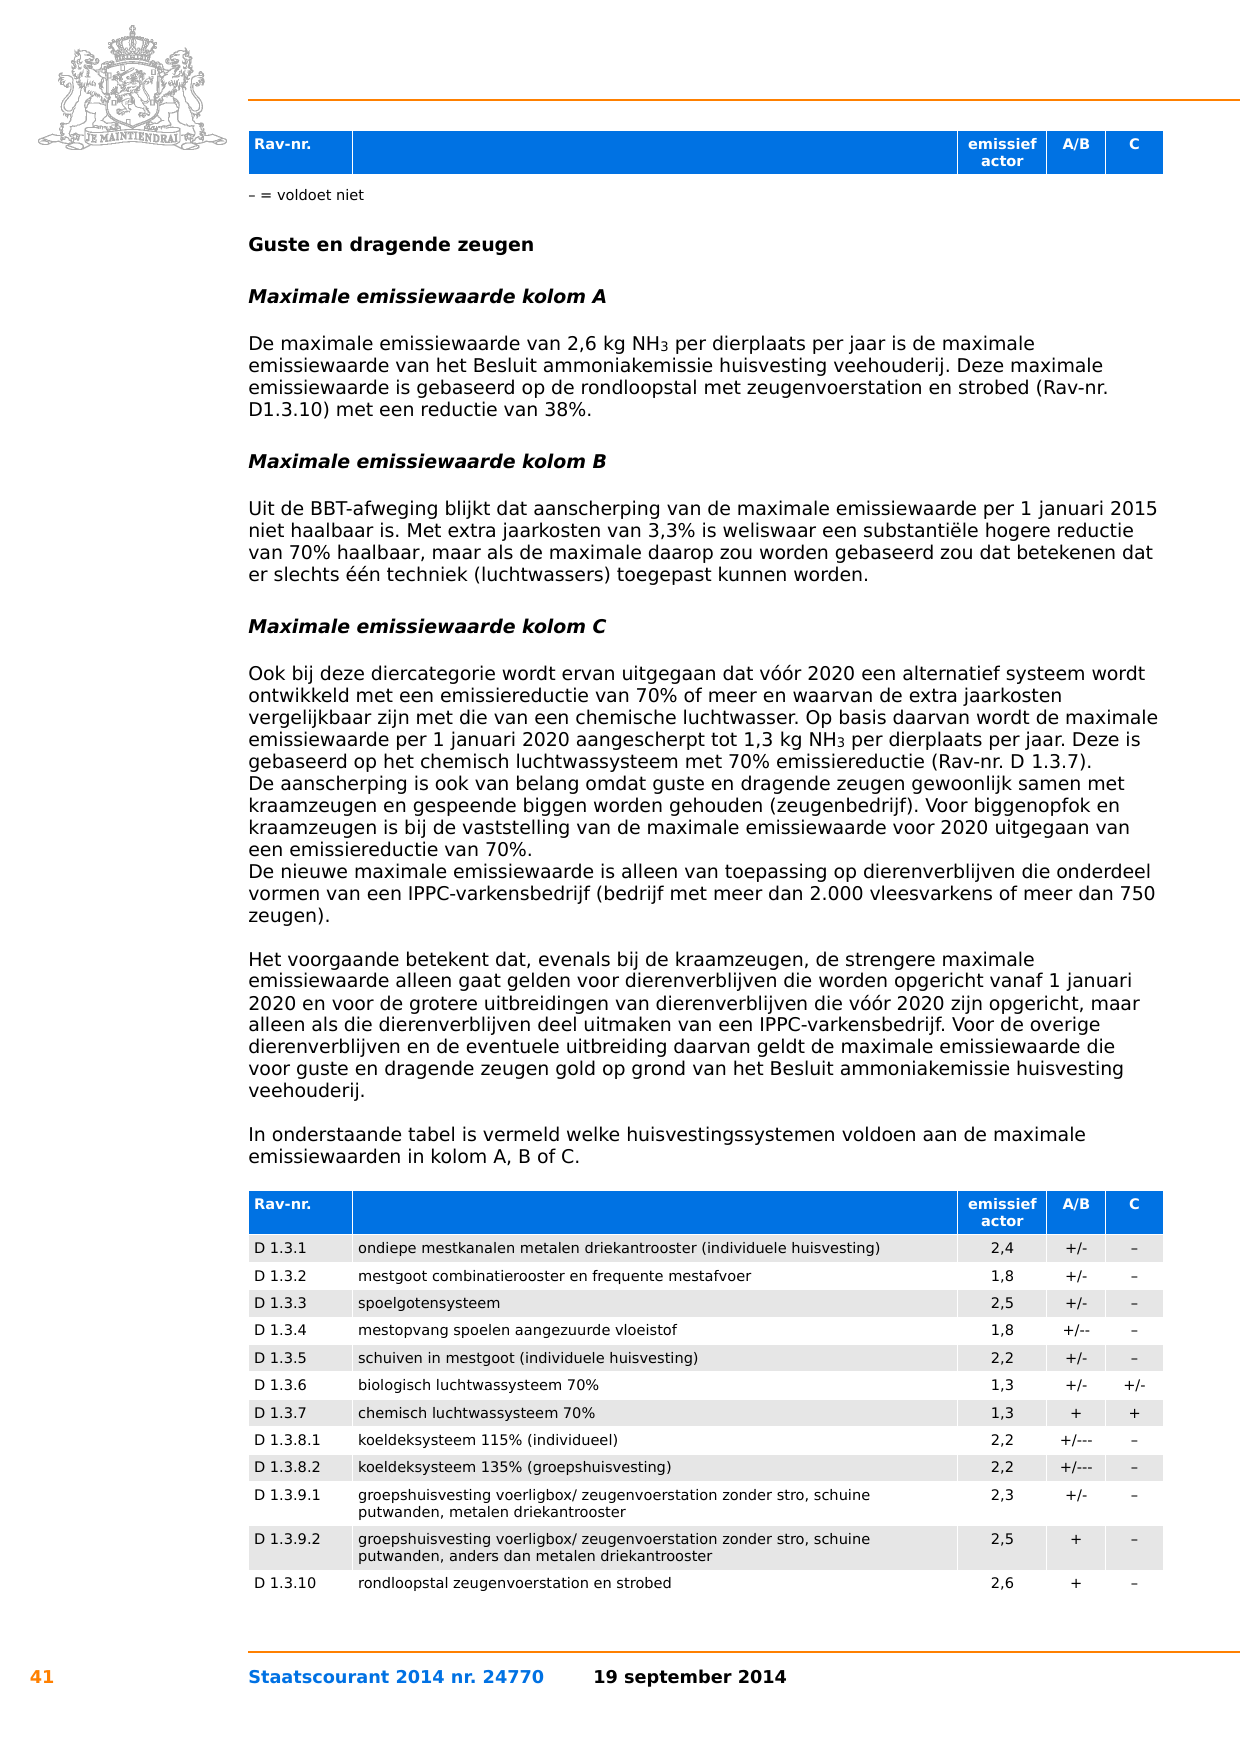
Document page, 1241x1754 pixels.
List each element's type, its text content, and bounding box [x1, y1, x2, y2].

table_cell mestopvang spoelen aangezuurde vloeistof [353, 1318, 957, 1344]
table_cell + [1047, 1526, 1105, 1570]
table_cell +/- [1047, 1290, 1105, 1317]
table_cell 2,5 [958, 1290, 1046, 1317]
table_cell – [1106, 1571, 1163, 1597]
subtitle Maximale emissiewaarde kolom B [248, 451, 1163, 473]
table_cell +/- [1047, 1263, 1105, 1289]
subtitle Maximale emissiewaarde kolom C [248, 616, 1163, 638]
table_cell +/-- [1047, 1318, 1105, 1344]
table_cell – [1106, 1263, 1163, 1289]
table_cell 2,6 [958, 1571, 1046, 1597]
table_cell D 1.3.2 [249, 1263, 352, 1289]
table_cell 2,2 [958, 1345, 1046, 1371]
table_cell – [1106, 1345, 1163, 1371]
table_header emissiefactor [958, 131, 1046, 174]
table_cell 1,3 [958, 1400, 1046, 1426]
table_cell 2,4 [958, 1235, 1046, 1262]
subtitle Guste en dragende zeugen [248, 234, 1163, 256]
table_cell – [1106, 1235, 1163, 1262]
table_cell – [1106, 1455, 1163, 1481]
table_header [353, 1191, 957, 1234]
table_cell chemisch luchtwassysteem 70% [353, 1400, 957, 1426]
table_cell 1,8 [958, 1318, 1046, 1344]
text Uit de BBT-afweging blijkt dat aanscherping van de maximale emissiewaarde per 1 januari 2015 niet haalbaar is. Met extra jaarkosten van 3,3% is weliswaar een substantiële hogere reductie van 70% haalbaar, maar als de maximale daarop zou worden gebaseerd zou dat betekenen dat er slechts één techniek (luchtwassers) toegepast kunnen worden. [248, 498, 1163, 586]
table_cell 1,3 [958, 1373, 1046, 1399]
table_header Rav-nr. [249, 131, 352, 174]
table_cell koeldeksysteem 135% (groepshuisvesting) [353, 1455, 957, 1481]
text Het voorgaande betekent dat, evenals bij de kraamzeugen, de strengere maximale emissiewaarde alleen gaat gelden voor dierenverblijven die worden opgericht vanaf 1 januari 2020 en voor de grotere uitbreidingen van dierenverblijven die vóór 2020 zijn opgericht, maar alleen als die dierenverblijven deel uitmaken van een IPPC-varkensbedrijf. Voor de overige dierenverblijven en de eventuele uitbreiding daarvan geldt de maximale emissiewaarde die voor guste en dragende zeugen gold op grond van het Besluit ammoniakemissie huisvesting veehouderij. [248, 948, 1163, 1102]
table_cell +/- [1047, 1345, 1105, 1371]
table_cell D 1.3.5 [249, 1345, 352, 1371]
table_cell groepshuisvesting voerligbox/ zeugenvoerstation zonder stro, schuine putwanden, anders dan metalen driekantrooster [353, 1526, 957, 1570]
table_cell D 1.3.4 [249, 1318, 352, 1344]
text Ook bij deze diercategorie wordt ervan uitgegaan dat vóór 2020 een alternatief systeem wordt ontwikkeld met een emissiereductie van 70% of meer en waarvan de extra jaarkosten vergelijkbaar zijn met die van een chemische luchtwasser. Op basis daarvan wordt de maximale emissiewaarde per 1 januari 2020 aangescherpt tot 1,3 kg NH3 per dierplaats per jaar. Deze is gebaseerd op het chemisch luchtwassysteem met 70% emissiereductie (Rav-nr. D 1.3.7). [248, 663, 1163, 773]
table_cell – [1106, 1482, 1163, 1525]
table_cell D 1.3.9.2 [249, 1526, 352, 1570]
table_cell 2,2 [958, 1455, 1046, 1481]
table_cell groepshuisvesting voerligbox/ zeugenvoerstation zonder stro, schuine putwanden, metalen driekantrooster [353, 1482, 957, 1525]
text De aanscherping is ook van belang omdat guste en dragende zeugen gewoonlijk samen met kraamzeugen en gespeende biggen worden gehouden (zeugenbedrijf). Voor biggenopfok en kraamzeugen is bij de vaststelling van de maximale emissiewaarde voor 2020 uitgegaan van een emissiereductie van 70%. [248, 773, 1163, 861]
table_cell koeldeksysteem 115% (individueel) [353, 1427, 957, 1453]
table_cell D 1.3.8.1 [249, 1427, 352, 1453]
table_cell – [1106, 1290, 1163, 1317]
table_cell +/--- [1047, 1455, 1105, 1481]
table_cell + [1047, 1400, 1105, 1426]
table_cell D 1.3.3 [249, 1290, 352, 1317]
subtitle Maximale emissiewaarde kolom A [248, 286, 1163, 308]
text De maximale emissiewaarde van 2,6 kg NH3 per dierplaats per jaar is de maximale emissiewaarde van het Besluit ammoniakemissie huisvesting veehouderij. Deze maximale emissiewaarde is gebaseerd op de rondloopstal met zeugenvoerstation en strobed (Rav-nr. D1.3.10) met een reductie van 38%. [248, 333, 1163, 421]
table_cell D 1.3.10 [249, 1571, 352, 1597]
table_cell +/--- [1047, 1427, 1105, 1453]
table_header A/B [1047, 131, 1105, 174]
table_cell +/- [1047, 1235, 1105, 1262]
table_header A/B [1047, 1191, 1105, 1234]
table_cell rondloopstal zeugenvoerstation en strobed [353, 1571, 957, 1597]
table_cell +/- [1047, 1373, 1105, 1399]
table_header [353, 131, 957, 174]
table_cell biologisch luchtwassysteem 70% [353, 1373, 957, 1399]
text In onderstaande tabel is vermeld welke huisvestingssystemen voldoen aan de maximale emissiewaarden in kolom A, B of C. [248, 1124, 1163, 1168]
table_cell ondiepe mestkanalen metalen driekantrooster (individuele huisvesting) [353, 1235, 957, 1262]
table_header C [1106, 131, 1163, 174]
picture [38, 25, 227, 150]
table_cell D 1.3.1 [249, 1235, 352, 1262]
table_cell + [1106, 1400, 1163, 1426]
table_cell +/- [1047, 1482, 1105, 1525]
table_cell 2,5 [958, 1526, 1046, 1570]
table_cell 1,8 [958, 1263, 1046, 1289]
table_cell spoelgotensysteem [353, 1290, 957, 1317]
table_cell – [1106, 1526, 1163, 1570]
table_cell schuiven in mestgoot (individuele huisvesting) [353, 1345, 957, 1371]
table_cell D 1.3.9.1 [249, 1482, 352, 1525]
text De nieuwe maximale emissiewaarde is alleen van toepassing op dierenverblijven die onderdeel vormen van een IPPC-varkensbedrijf (bedrijf met meer dan 2.000 vleesvarkens of meer dan 750 zeugen). [248, 861, 1163, 927]
table_cell D 1.3.6 [249, 1373, 352, 1399]
table_cell 2,3 [958, 1482, 1046, 1525]
table_cell – [1106, 1318, 1163, 1344]
table_cell – [1106, 1427, 1163, 1453]
table_cell 2,2 [958, 1427, 1046, 1453]
table_cell + [1047, 1571, 1105, 1597]
table_header emissiefactor [958, 1191, 1046, 1234]
table_cell mestgoot combinatierooster en frequente mestafvoer [353, 1263, 957, 1289]
table_cell D 1.3.8.2 [249, 1455, 352, 1481]
table_header C [1106, 1191, 1163, 1234]
table_header Rav-nr. [249, 1191, 352, 1234]
table_cell – = voldoet niet [248, 175, 1163, 204]
table_cell D 1.3.7 [249, 1400, 352, 1426]
table_cell +/- [1106, 1373, 1163, 1399]
